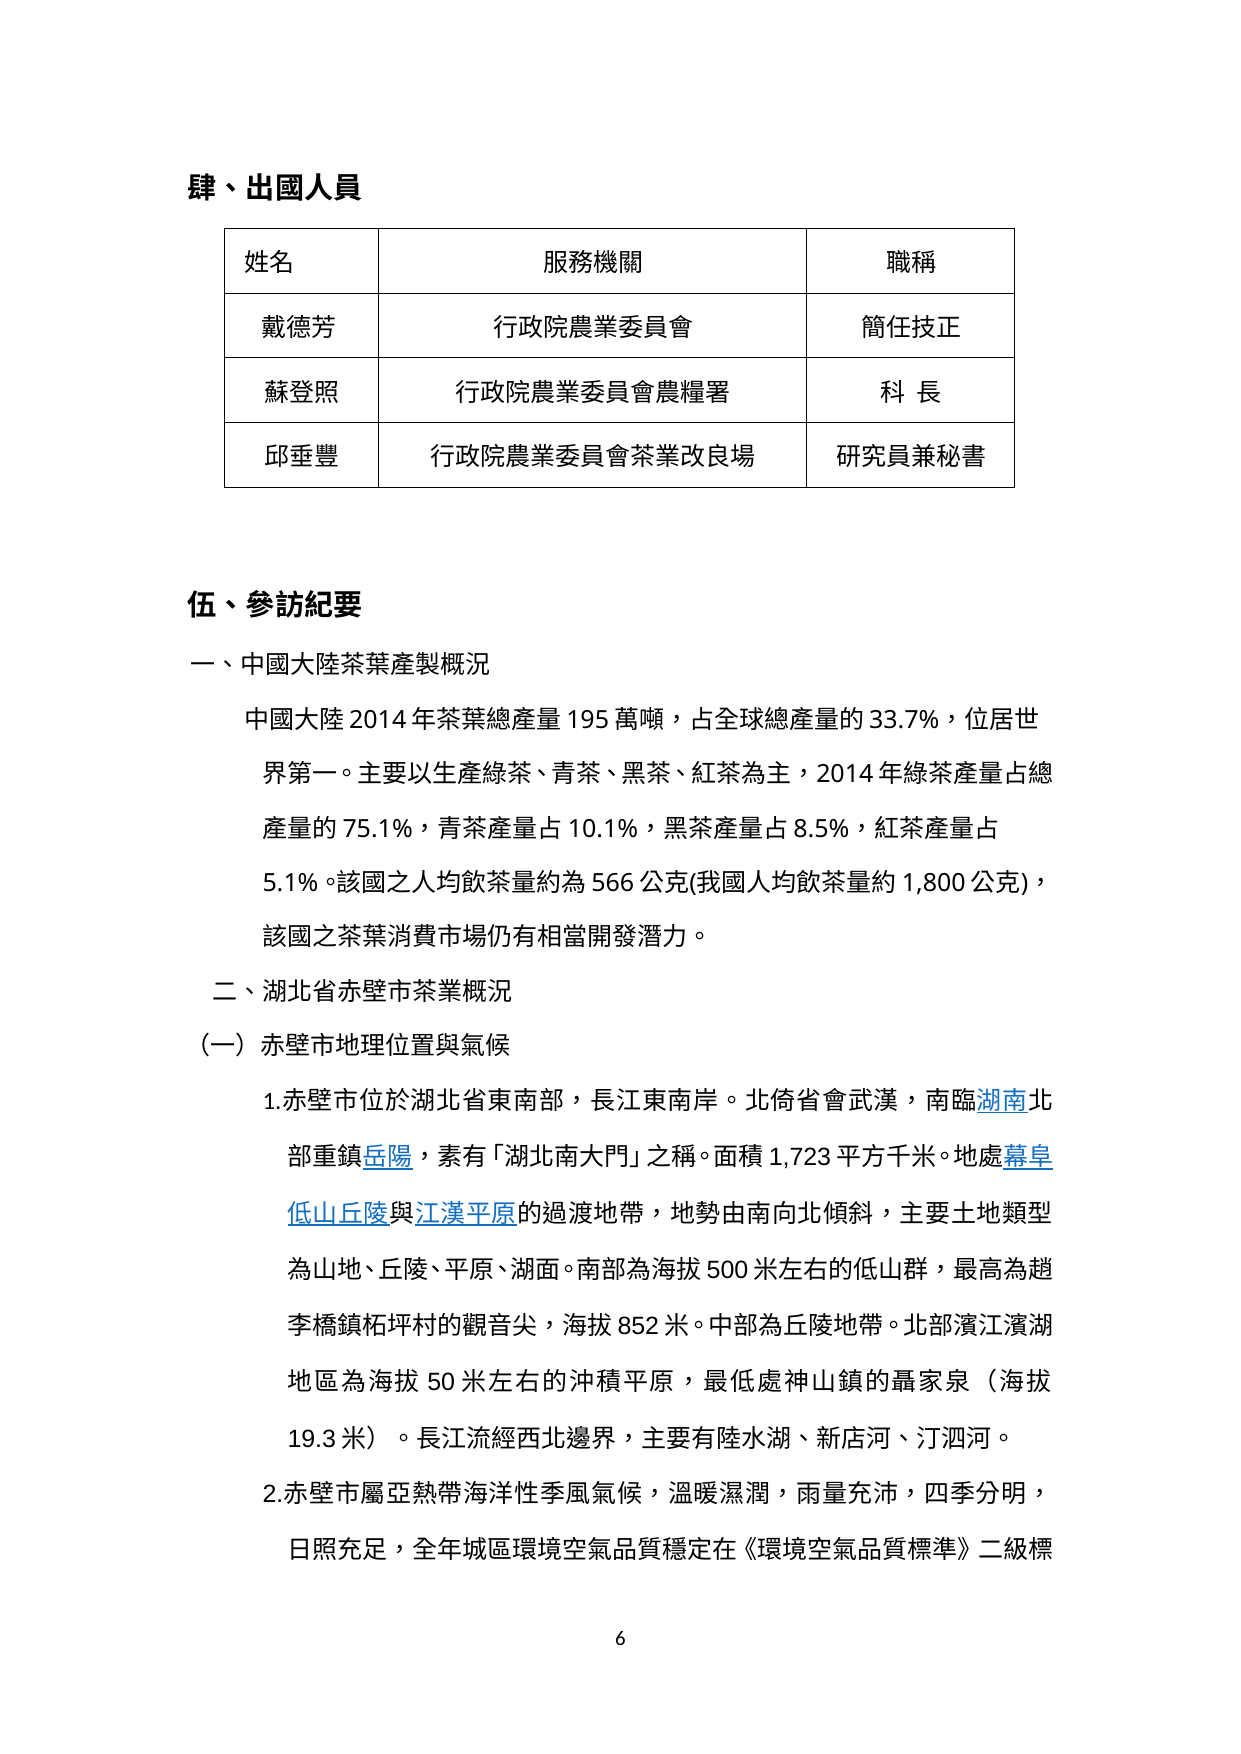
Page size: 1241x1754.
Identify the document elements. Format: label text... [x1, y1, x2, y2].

text 肆、出國人員 [187, 164, 1053, 207]
table_cell 行政院農業委員會 [379, 294, 806, 357]
table_header 服務機關 [379, 229, 806, 293]
text 2.赤壁市屬亞熱帶海洋性季風氣候，溫暖濕潤，雨量充沛，四季分明，日照充足，全年城區環境空氣品質穩定在《環境空氣品質標準》二級標 [262, 1473, 1053, 1567]
table_cell 研究員兼秘書 [807, 423, 1014, 487]
table_cell 蘇登照 [225, 358, 378, 422]
table_cell 簡任技正 [807, 294, 1014, 357]
text 伍、參訪紀要 [187, 581, 1053, 624]
table_cell 邱垂豐 [225, 423, 378, 487]
text 二、湖北省赤壁市茶業概況 [187, 971, 1053, 1007]
table_cell 戴德芳 [225, 294, 378, 357]
table_header 姓名 [225, 229, 378, 293]
table_cell 科 長 [807, 358, 1014, 422]
text 一、中國大陸茶葉產製概況 [172, 645, 1053, 681]
table_cell 行政院農業委員會茶業改良場 [379, 423, 806, 487]
table_cell 行政院農業委員會農糧署 [379, 358, 806, 422]
table_header 職稱 [807, 229, 1014, 293]
text 中國大陸2014年茶葉總產量195萬噸，占全球總產量的33.7%，位居世界第一。主要以生產綠茶、青茶、黑茶、紅茶為主，2014年綠茶產量占總產量的75.1%，青茶產量占10.1%，黑茶產量占8.5%，紅茶產量占5.1%。該國之人均飲茶量約為566公克(我國人均飲茶量約1,800公克)，該國之茶葉消費市場仍有相當開發潛力。 [172, 699, 1053, 953]
text 1.赤壁市位於湖北省東南部，長江東南岸。北倚省會武漢，南臨湖南北 部重鎮岳陽，素有「湖北南大門」之稱。面積1,723平方千米。地處幕阜低山丘陵與江漢平原的過渡地帶，地勢由南向北傾斜，主要土地類型為山地、丘陵、平原、湖面。南部為海拔500米左右的低山群，最高為趙李橋鎮柘坪村的觀音尖，海拔852米。中部為丘陵地帶。北部濱江濱湖地區為海拔50米左右的沖積平原，最低處神山鎮的聶家泉（海拔19.3米）。長江流經西北邊界，主要有陸水湖、新店河、汀泗河。 [262, 1080, 1053, 1455]
text （一）赤壁市地理位置與氣候 [152, 1026, 1053, 1062]
